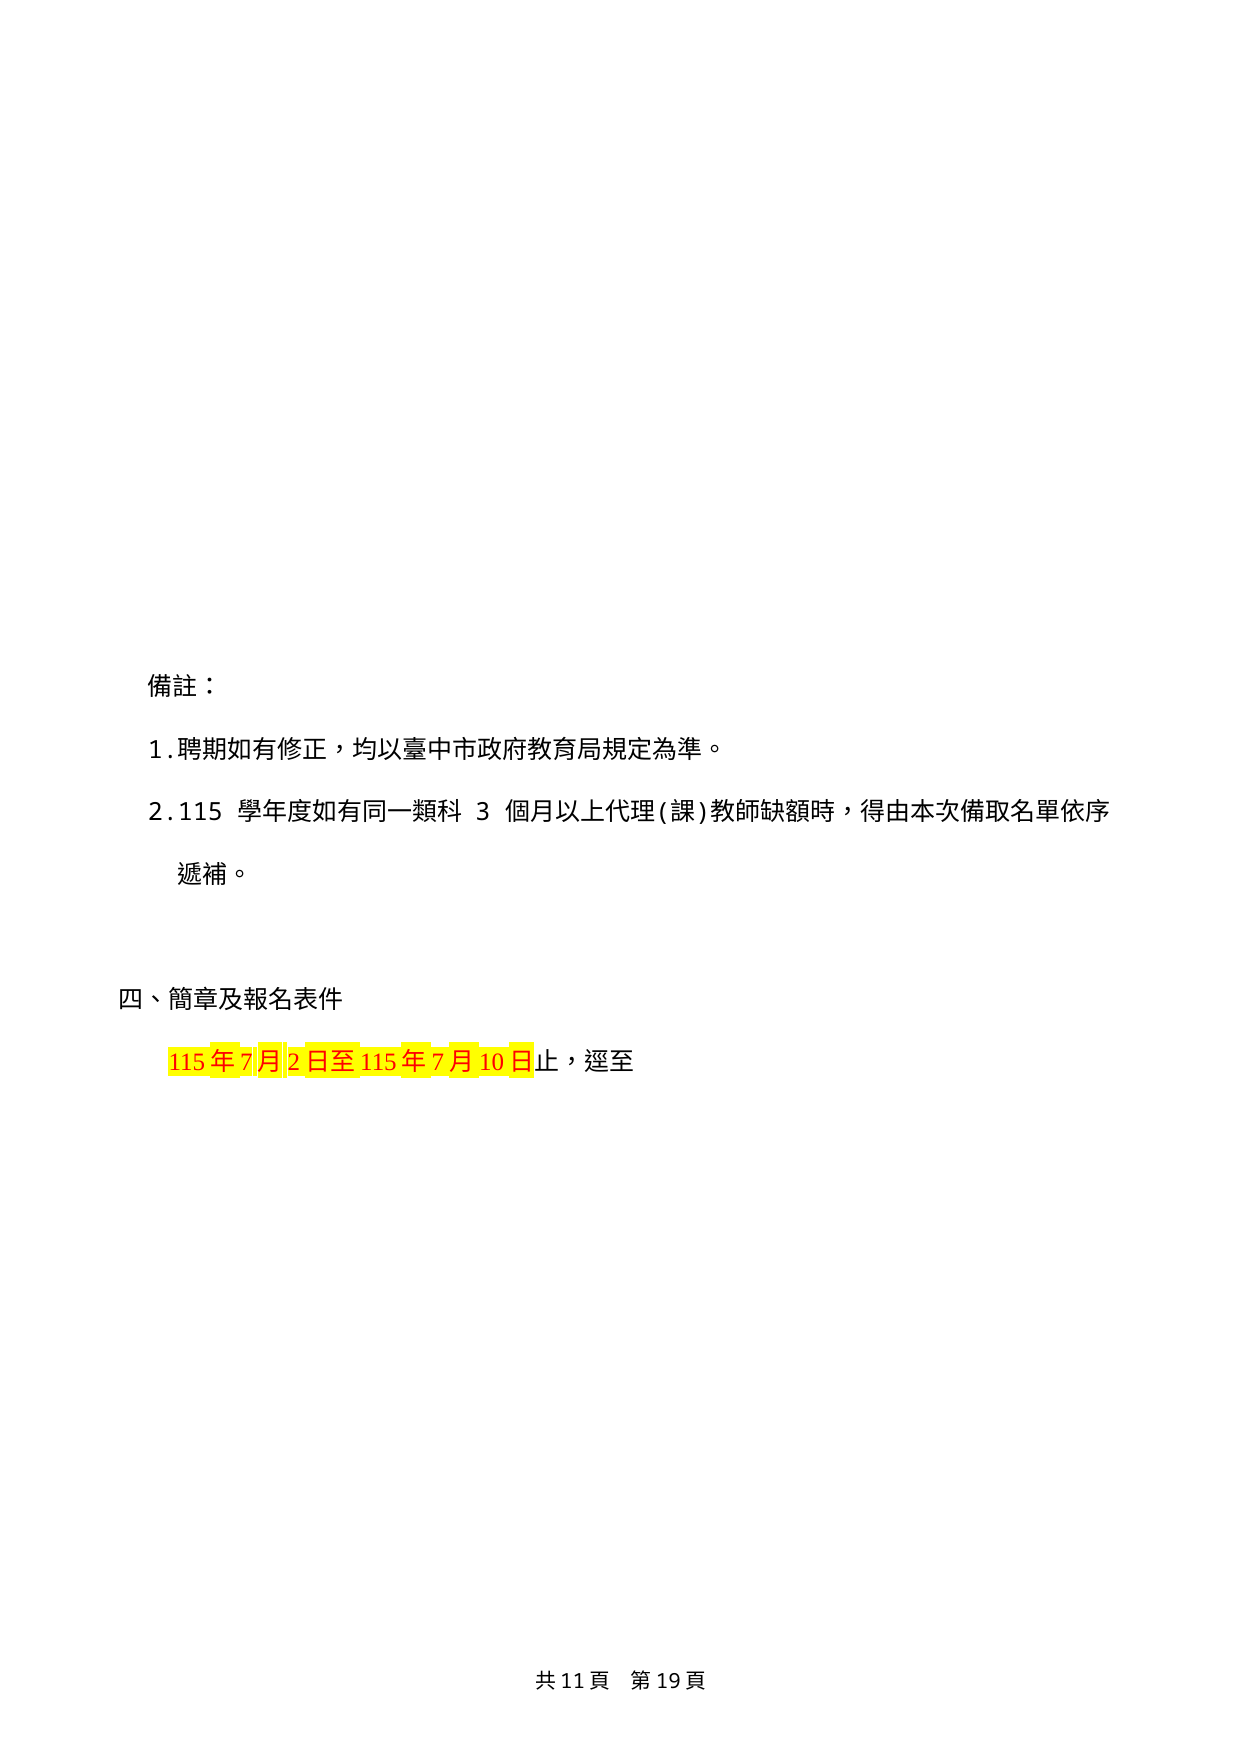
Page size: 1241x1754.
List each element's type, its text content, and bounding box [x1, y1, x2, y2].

text 2.115 學年度如有同一類科 3 個月以上代理(課)教師缺額時，得由本次備取名單依序遞補。 [148, 768, 1122, 893]
text 備註： [118, 643, 1122, 706]
text 四、簡章及報名表件 115年7月2日至115年7月10日止，逕至 [118, 956, 1122, 1081]
text 1.聘期如有修正，均以臺中市政府教育局規定為準。 [118, 706, 1122, 768]
